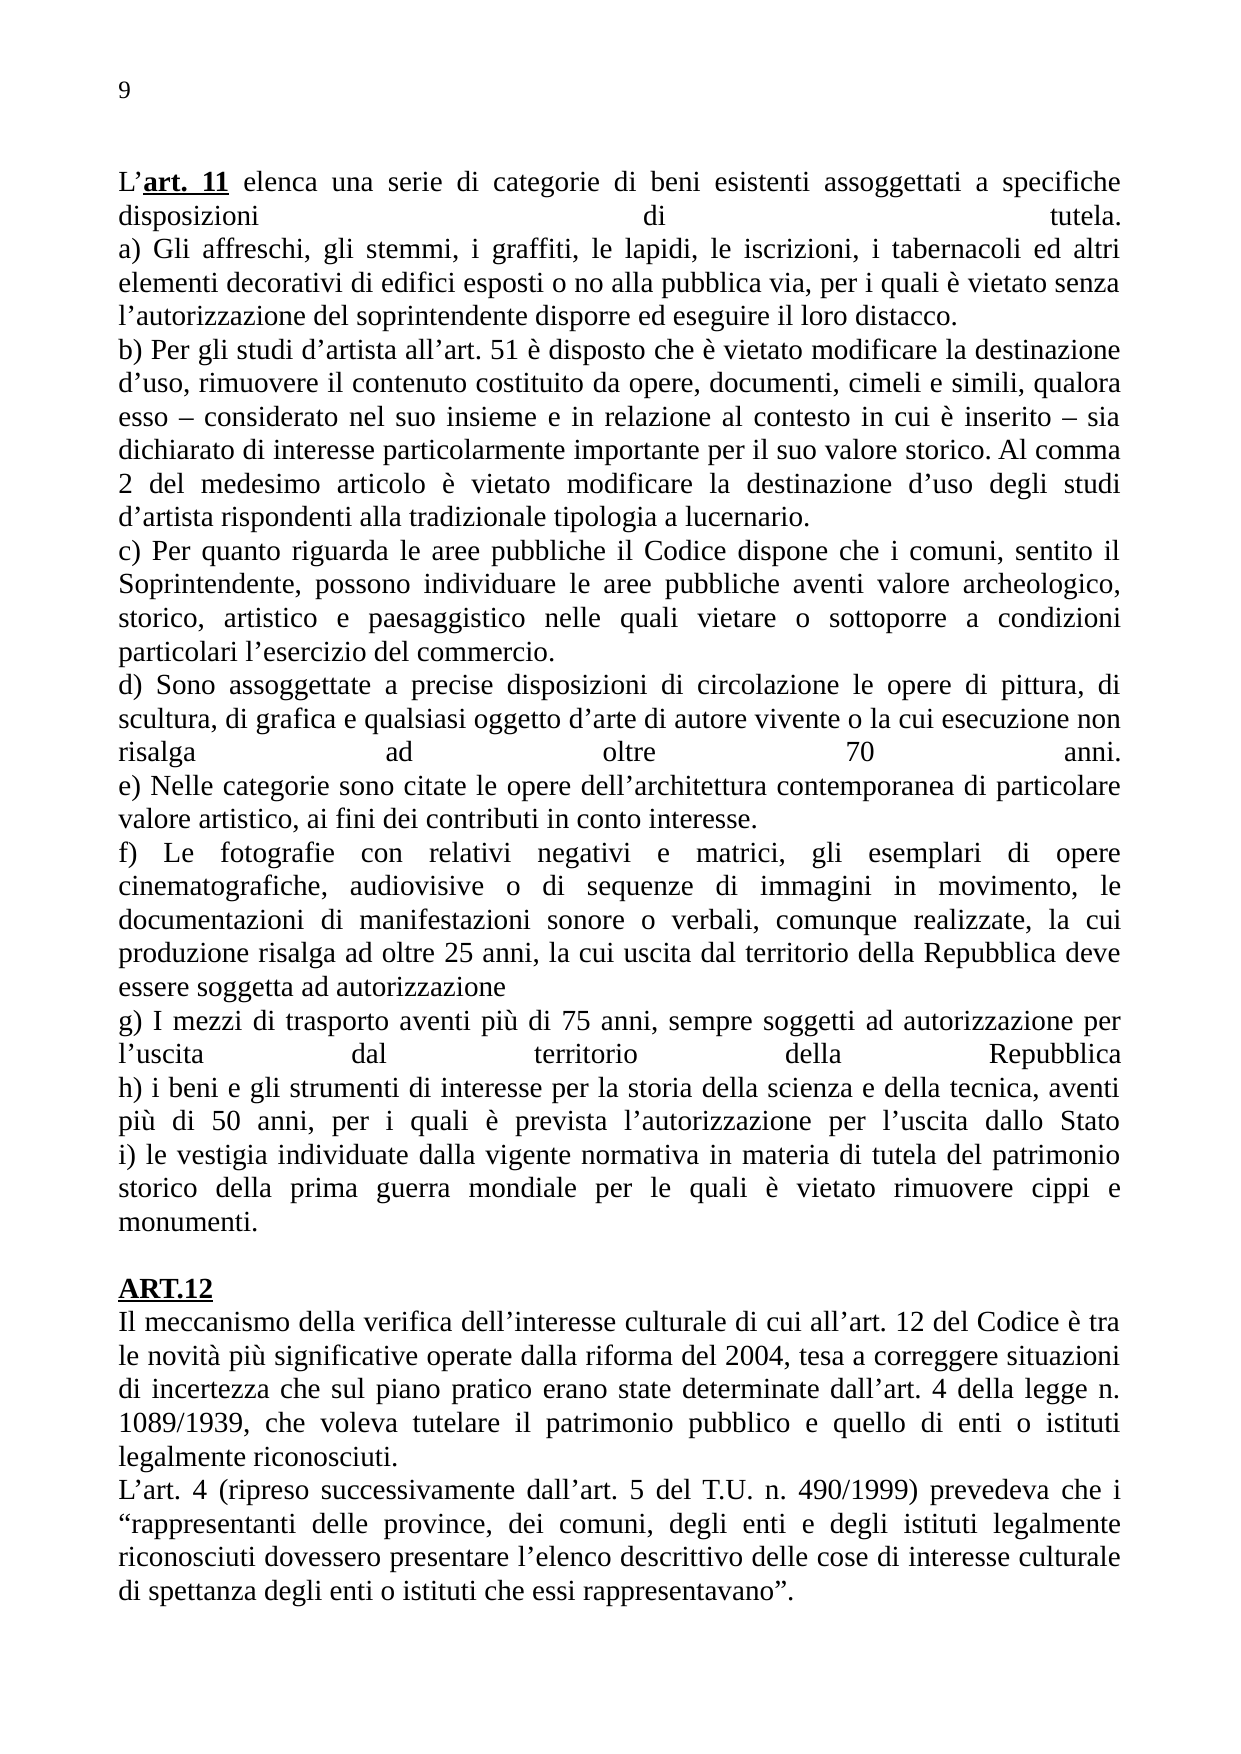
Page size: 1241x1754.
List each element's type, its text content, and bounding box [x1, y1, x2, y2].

subtitle f) Le fotografie con relativi negativi e matrici, gli esemplari di opere cinematografiche, audiovisive o di sequenze di immagini in movimento, le documentazioni di manifestazioni sonore o verbali, comunque realizzate, la cui produzione risalga ad oltre 25 anni, la cui uscita dal territorio della Repubblica deve essere soggetta ad autorizzazione [118, 835, 1122, 1003]
subtitle g) I mezzi di trasporto aventi più di 75 anni, sempre soggetti ad autorizzazione per l’uscita dal territorio della Repubblica h) i beni e gli strumenti di interesse per la storia della scienza e della tecnica, aventi più di 50 anni, per i quali è prevista l’autorizzazione per l’uscita dallo Stato i) le vestigia individuate dalla vigente normativa in materia di tutela del patrimonio storico della prima guerra mondiale per le quali è vietato rimuovere cippi e monumenti. [118, 1003, 1122, 1237]
subtitle c) Per quanto riguarda le aree pubbliche il Codice dispone che i comuni, sentito il Soprintendente, possono individuare le aree pubbliche aventi valore archeologico, storico, artistico e paesaggistico nelle quali vietare o sottoporre a condizioni particolari l’esercizio del commercio. [118, 533, 1122, 667]
subtitle L’art. 11 elenca una serie di categorie di beni esistenti assoggettati a specifiche disposizioni di tutela. a) Gli affreschi, gli stemmi, i graffiti, le lapidi, le iscrizioni, i tabernacoli ed altri elementi decorativi di edifici esposti o no alla pubblica via, per i quali è vietato senza l’autorizzazione del soprintendente disporre ed eseguire il loro distacco. [118, 164, 1122, 332]
subtitle L’art. 4 (ripreso successivamente dall’art. 5 del T.U. n. 490/1999) prevedeva che i “rappresentanti delle province, dei comuni, degli enti e degli istituti legalmente riconosciuti dovessero presentare l’elenco descrittivo delle cose di interesse culturale di spettanza degli enti o istituti che essi rappresentavano”. [118, 1472, 1122, 1606]
subtitle b) Per gli studi d’artista all’art. 51 è disposto che è vietato modificare la destinazione d’uso, rimuovere il contenuto costituito da opere, documenti, cimeli e simili, qualora esso – considerato nel suo insieme e in relazione al contesto in cui è inserito – sia dichiarato di interesse particolarmente importante per il suo valore storico. Al comma 2 del medesimo articolo è vietato modificare la destinazione d’uso degli studi d’artista rispondenti alla tradizionale tipologia a lucernario. [118, 332, 1122, 533]
subtitle ART.12 Il meccanismo della verifica dell’interesse culturale di cui all’art. 12 del Codice è tra le novità più significative operate dalla riforma del 2004, tesa a correggere situazioni di incertezza che sul piano pratico erano state determinate dall’art. 4 della legge n. 1089/1939, che voleva tutelare il patrimonio pubblico e quello di enti o istituti legalmente riconosciuti. [118, 1271, 1122, 1472]
subtitle d) Sono assoggettate a precise disposizioni di circolazione le opere di pittura, di scultura, di grafica e qualsiasi oggetto d’arte di autore vivente o la cui esecuzione non risalga ad oltre 70 anni. e) Nelle categorie sono citate le opere dell’architettura contemporanea di particolare valore artistico, ai fini dei contributi in conto interesse. [118, 667, 1122, 835]
